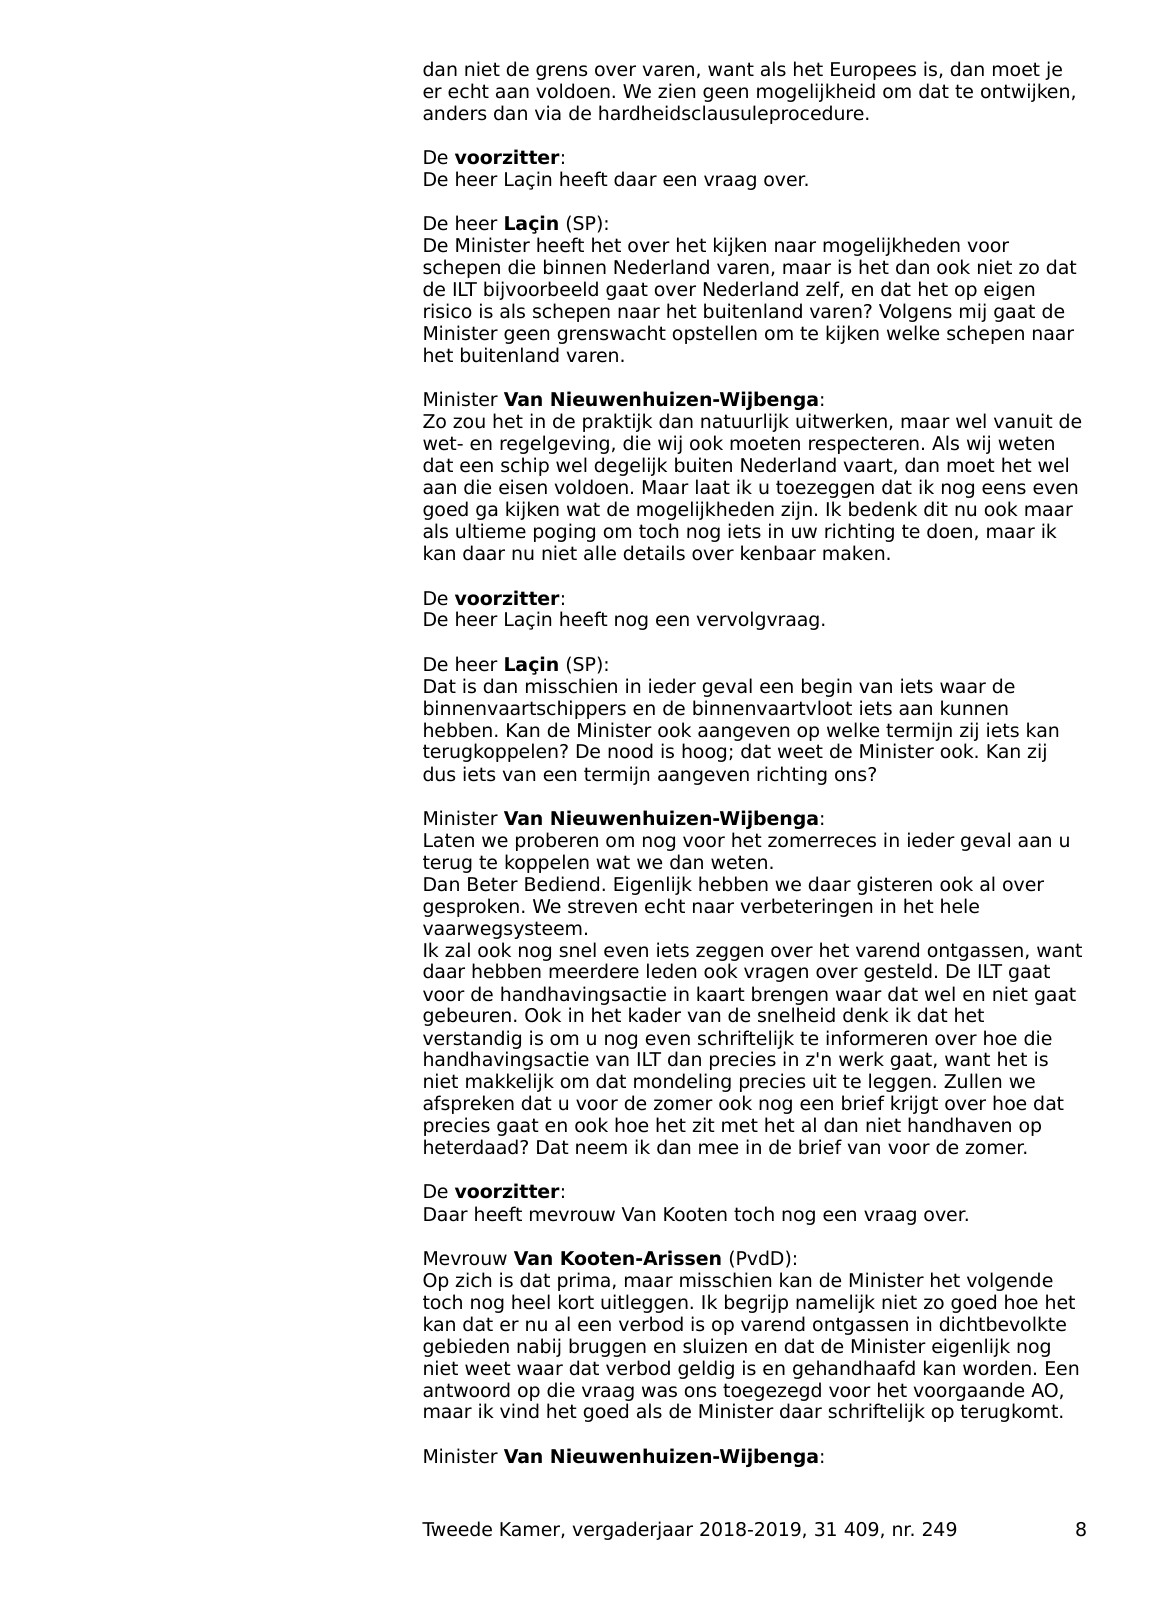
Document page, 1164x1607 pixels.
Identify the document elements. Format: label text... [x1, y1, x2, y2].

text De voorzitter: [422, 147, 1087, 169]
text De Minister heeft het over het kijken naar mogelijkheden voor schepen die binnen Nederland varen, maar is het dan ook niet zo dat de ILT bijvoorbeeld gaat over Nederland zelf, en dat het op eigen risico is als schepen naar het buitenland varen? Volgens mij gaat de Minister geen grenswacht opstellen om te kijken welke schepen naar het buitenland varen. [422, 235, 1087, 367]
text Dat is dan misschien in ieder geval een begin van iets waar de binnenvaartschippers en de binnenvaartvloot iets aan kunnen hebben. Kan de Minister ook aangeven op welke termijn zij iets kan terugkoppelen? De nood is hoog; dat weet de Minister ook. Kan zij dus iets van een termijn aangeven richting ons? [422, 676, 1087, 785]
text Op zich is dat prima, maar misschien kan de Minister het volgende toch nog heel kort uitleggen. Ik begrijp namelijk niet zo goed hoe het kan dat er nu al een verbod is op varend ontgassen in dichtbevolkte gebieden nabij bruggen en sluizen en dat de Minister eigenlijk nog niet weet waar dat verbod geldig is en gehandhaafd kan worden. Een antwoord op die vraag was ons toegezegd voor het voorgaande AO, maar ik vind het goed als de Minister daar schriftelijk op terugkomt. [422, 1269, 1087, 1423]
text Minister Van Nieuwenhuizen-Wijbenga: [422, 389, 1087, 411]
text Ik zal ook nog snel even iets zeggen over het varend ontgassen, want daar hebben meerdere leden ook vragen over gesteld. De ILT gaat voor de handhavingsactie in kaart brengen waar dat wel en niet gaat gebeuren. Ook in het kader van de snelheid denk ik dat het verstandig is om u nog even schriftelijk te informeren over hoe die handhavingsactie van ILT dan precies in z'n werk gaat, want het is niet makkelijk om dat mondeling precies uit te leggen. Zullen we afspreken dat u voor de zomer ook nog een brief krijgt over hoe dat precies gaat en ook hoe het zit met het al dan niet handhaven op heterdaad? Dat neem ik dan mee in de brief van voor de zomer. [422, 939, 1087, 1159]
text Daar heeft mevrouw Van Kooten toch nog een vraag over. [422, 1203, 1087, 1225]
text De heer Laçin heeft nog een vervolgvraag. [422, 609, 1087, 631]
text Zo zou het in de praktijk dan natuurlijk uitwerken, maar wel vanuit de wet- en regelgeving, die wij ook moeten respecteren. Als wij weten dat een schip wel degelijk buiten Nederland vaart, dan moet het wel aan die eisen voldoen. Maar laat ik u toezeggen dat ik nog eens even goed ga kijken wat de mogelijkheden zijn. Ik bedenk dit nu ook maar als ultieme poging om toch nog iets in uw richting te doen, maar ik kan daar nu niet alle details over kenbaar maken. [422, 411, 1087, 565]
text Mevrouw Van Kooten-Arissen (PvdD): [422, 1248, 1087, 1269]
text De heer Laçin (SP): [422, 213, 1087, 235]
text De voorzitter: [422, 587, 1087, 609]
text dan niet de grens over varen, want als het Europees is, dan moet je er echt aan voldoen. We zien geen mogelijkheid om dat te ontwijken, anders dan via de hardheidsclausuleprocedure. [422, 59, 1087, 125]
text De heer Laçin heeft daar een vraag over. [422, 169, 1087, 191]
text Minister Van Nieuwenhuizen-Wijbenga: [422, 1446, 1087, 1468]
text De heer Laçin (SP): [422, 653, 1087, 676]
text De voorzitter: [422, 1181, 1087, 1203]
text Minister Van Nieuwenhuizen-Wijbenga: [422, 808, 1087, 829]
text Dan Beter Bediend. Eigenlijk hebben we daar gisteren ook al over gesproken. We streven echt naar verbeteringen in het hele vaarwegsysteem. [422, 873, 1087, 939]
text Laten we proberen om nog voor het zomerreces in ieder geval aan u terug te koppelen wat we dan weten. [422, 829, 1087, 873]
